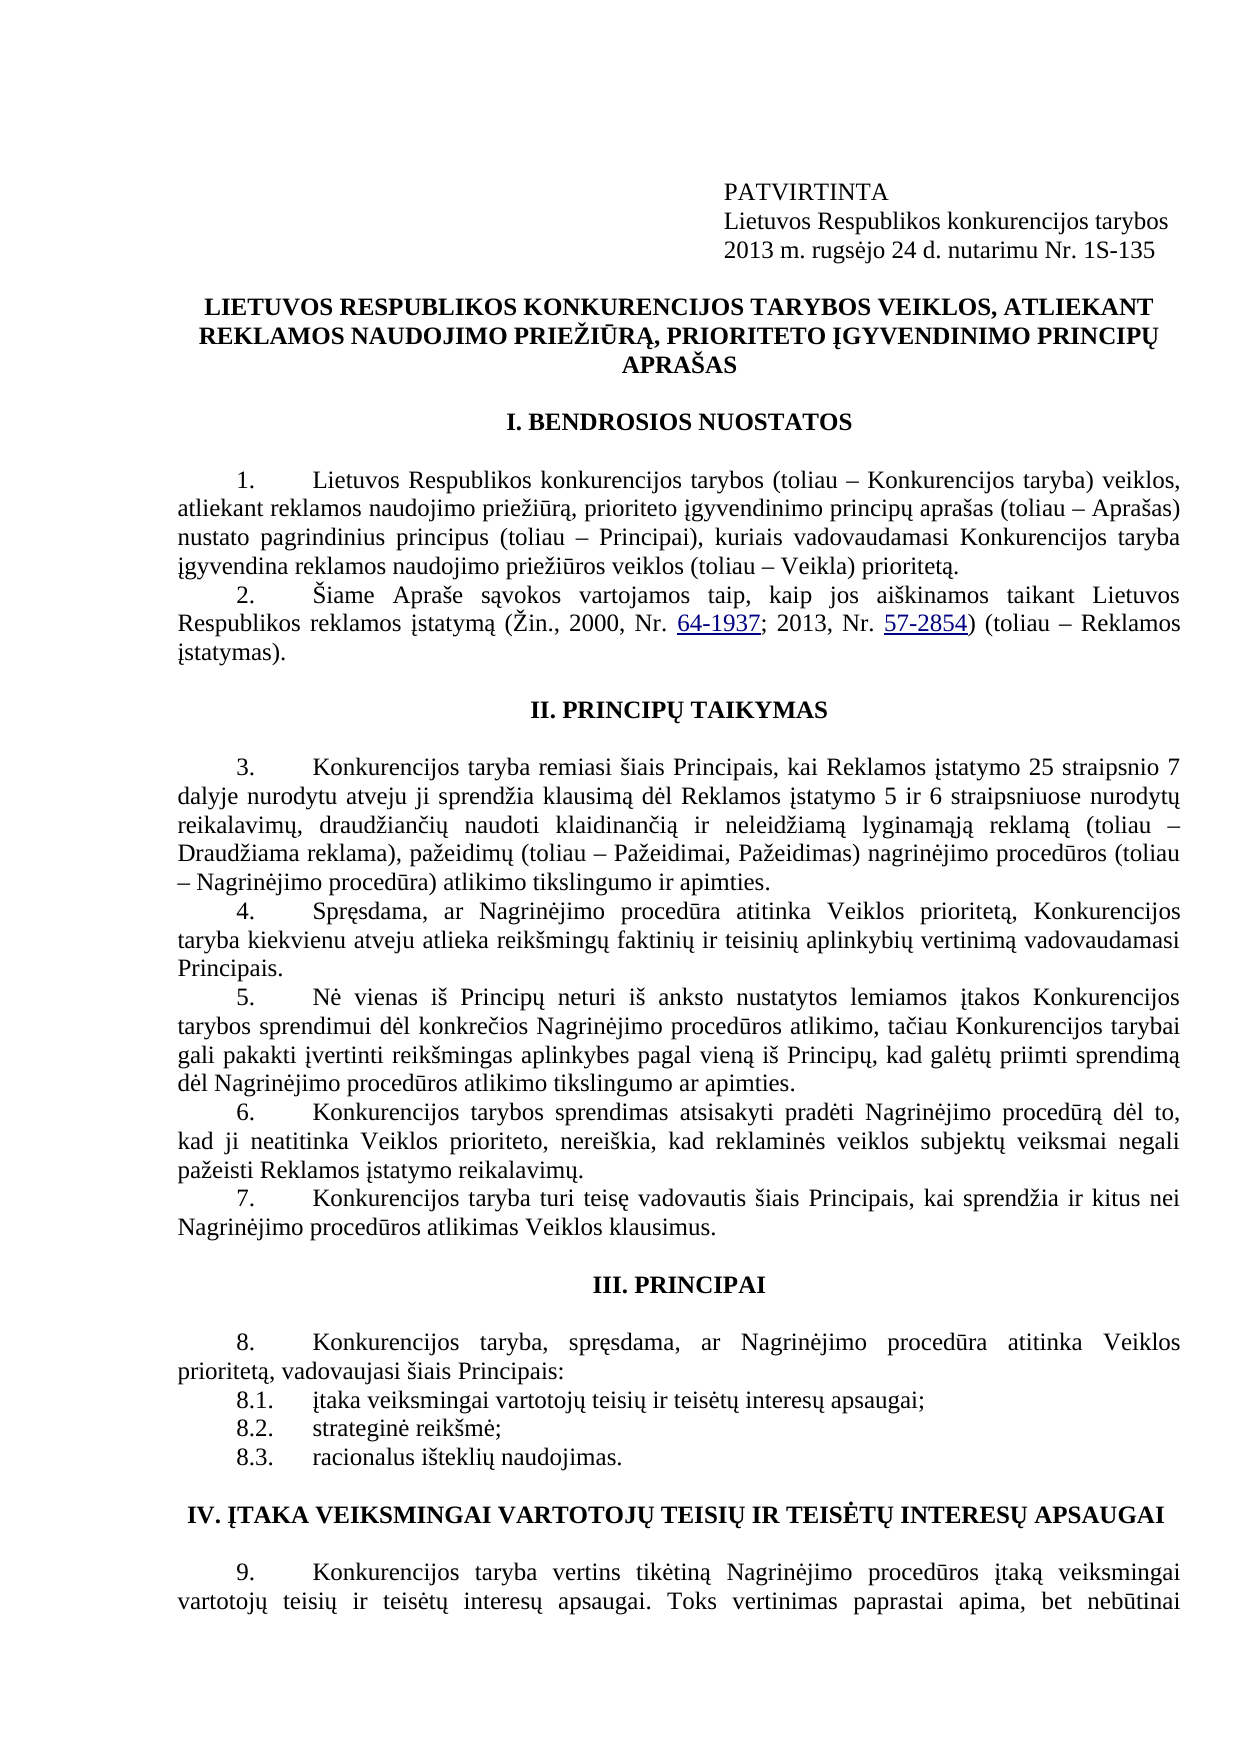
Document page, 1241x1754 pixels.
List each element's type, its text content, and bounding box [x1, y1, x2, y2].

text 8. Konkurencijos taryba, spręsdama, ar Nagrinėjimo procedūra atitinka Veiklos prioritetą, vadovaujasi šiais Principais: [177, 1327, 1181, 1385]
text I. BENDROSIOS NUOSTATOS [177, 407, 1181, 436]
text III. PRINCIPAI [177, 1270, 1181, 1298]
text LIETUVOS RESPUBLIKOS KONKURENCIJOS TARYBOS VEIKLOS, ATLIEKANT REKLAMOS NAUDOJIMO PRIEŽIŪRĄ, PRIORITETO ĮGYVENDINIMO PRINCIPŲ APRAŠAS [177, 292, 1181, 378]
text Lietuvos Respublikos konkurencijos tarybos [723, 206, 1181, 235]
text 4. Spręsdama, ar Nagrinėjimo procedūra atitinka Veiklos prioritetą, Konkurencijos taryba kiekvienu atveju atlieka reikšmingų faktinių ir teisinių aplinkybių vertinimą vadovaudamasi Principais. [177, 896, 1181, 982]
text 8.2. strateginė reikšmė; [177, 1413, 1181, 1442]
text 6. Konkurencijos tarybos sprendimas atsisakyti pradėti Nagrinėjimo procedūrą dėl to, kad ji neatitinka Veiklos prioriteto, nereiškia, kad reklaminės veiklos subjektų veiksmai negali pažeisti Reklamos įstatymo reikalavimų. [177, 1097, 1181, 1183]
text II. PRINCIPŲ TAIKYMAS [177, 695, 1181, 723]
text 9. Konkurencijos taryba vertins tikėtiną Nagrinėjimo procedūros įtaką veiksmingai vartotojų teisių ir teisėtų interesų apsaugai. Toks vertinimas paprastai apima, bet nebūtinai [177, 1557, 1181, 1615]
text 8.1. įtaka veiksmingai vartotojų teisių ir teisėtų interesų apsaugai; [177, 1385, 1181, 1413]
text 2. Šiame Apraše sąvokos vartojamos taip, kaip jos aiškinamos taikant Lietuvos Respublikos reklamos įstatymą (Žin., 2000, Nr. 64-1937; 2013, Nr. 57-2854) (toliau – Reklamos įstatymas). [177, 580, 1181, 666]
text 3. Konkurencijos taryba remiasi šiais Principais, kai Reklamos įstatymo 25 straipsnio 7 dalyje nurodytu atveju ji sprendžia klausimą dėl Reklamos įstatymo 5 ir 6 straipsniuose nurodytų reikalavimų, draudžiančių naudoti klaidinančią ir neleidžiamą lyginamąją reklamą (toliau – Draudžiama reklama), pažeidimų (toliau – Pažeidimai, Pažeidimas) nagrinėjimo procedūros (toliau – Nagrinėjimo procedūra) atlikimo tikslingumo ir apimties. [177, 752, 1181, 896]
text IV. ĮTAKA VEIKSMINGAI VARTOTOJŲ TEISIŲ IR TEISĖTŲ INTERESŲ APSAUGAI [177, 1500, 1181, 1528]
text 5. Nė vienas iš Principų neturi iš anksto nustatytos lemiamos įtakos Konkurencijos tarybos sprendimui dėl konkrečios Nagrinėjimo procedūros atlikimo, tačiau Konkurencijos tarybai gali pakakti įvertinti reikšmingas aplinkybes pagal vieną iš Principų, kad galėtų priimti sprendimą dėl Nagrinėjimo procedūros atlikimo tikslingumo ar apimties. [177, 982, 1181, 1097]
text 8.3. racionalus išteklių naudojimas. [177, 1442, 1181, 1471]
text 7. Konkurencijos taryba turi teisę vadovautis šiais Principais, kai sprendžia ir kitus nei Nagrinėjimo procedūros atlikimas Veiklos klausimus. [177, 1183, 1181, 1241]
text 2013 m. rugsėjo 24 d. nutarimu Nr. 1S-135 [723, 235, 1181, 263]
text 1. Lietuvos Respublikos konkurencijos tarybos (toliau – Konkurencijos taryba) veiklos, atliekant reklamos naudojimo priežiūrą, prioriteto įgyvendinimo principų aprašas (toliau – Aprašas) nustato pagrindinius principus (toliau – Principai), kuriais vadovaudamasi Konkurencijos taryba įgyvendina reklamos naudojimo priežiūros veiklos (toliau – Veikla) prioritetą. [177, 465, 1181, 580]
text PATVIRTINTA [723, 177, 1181, 206]
